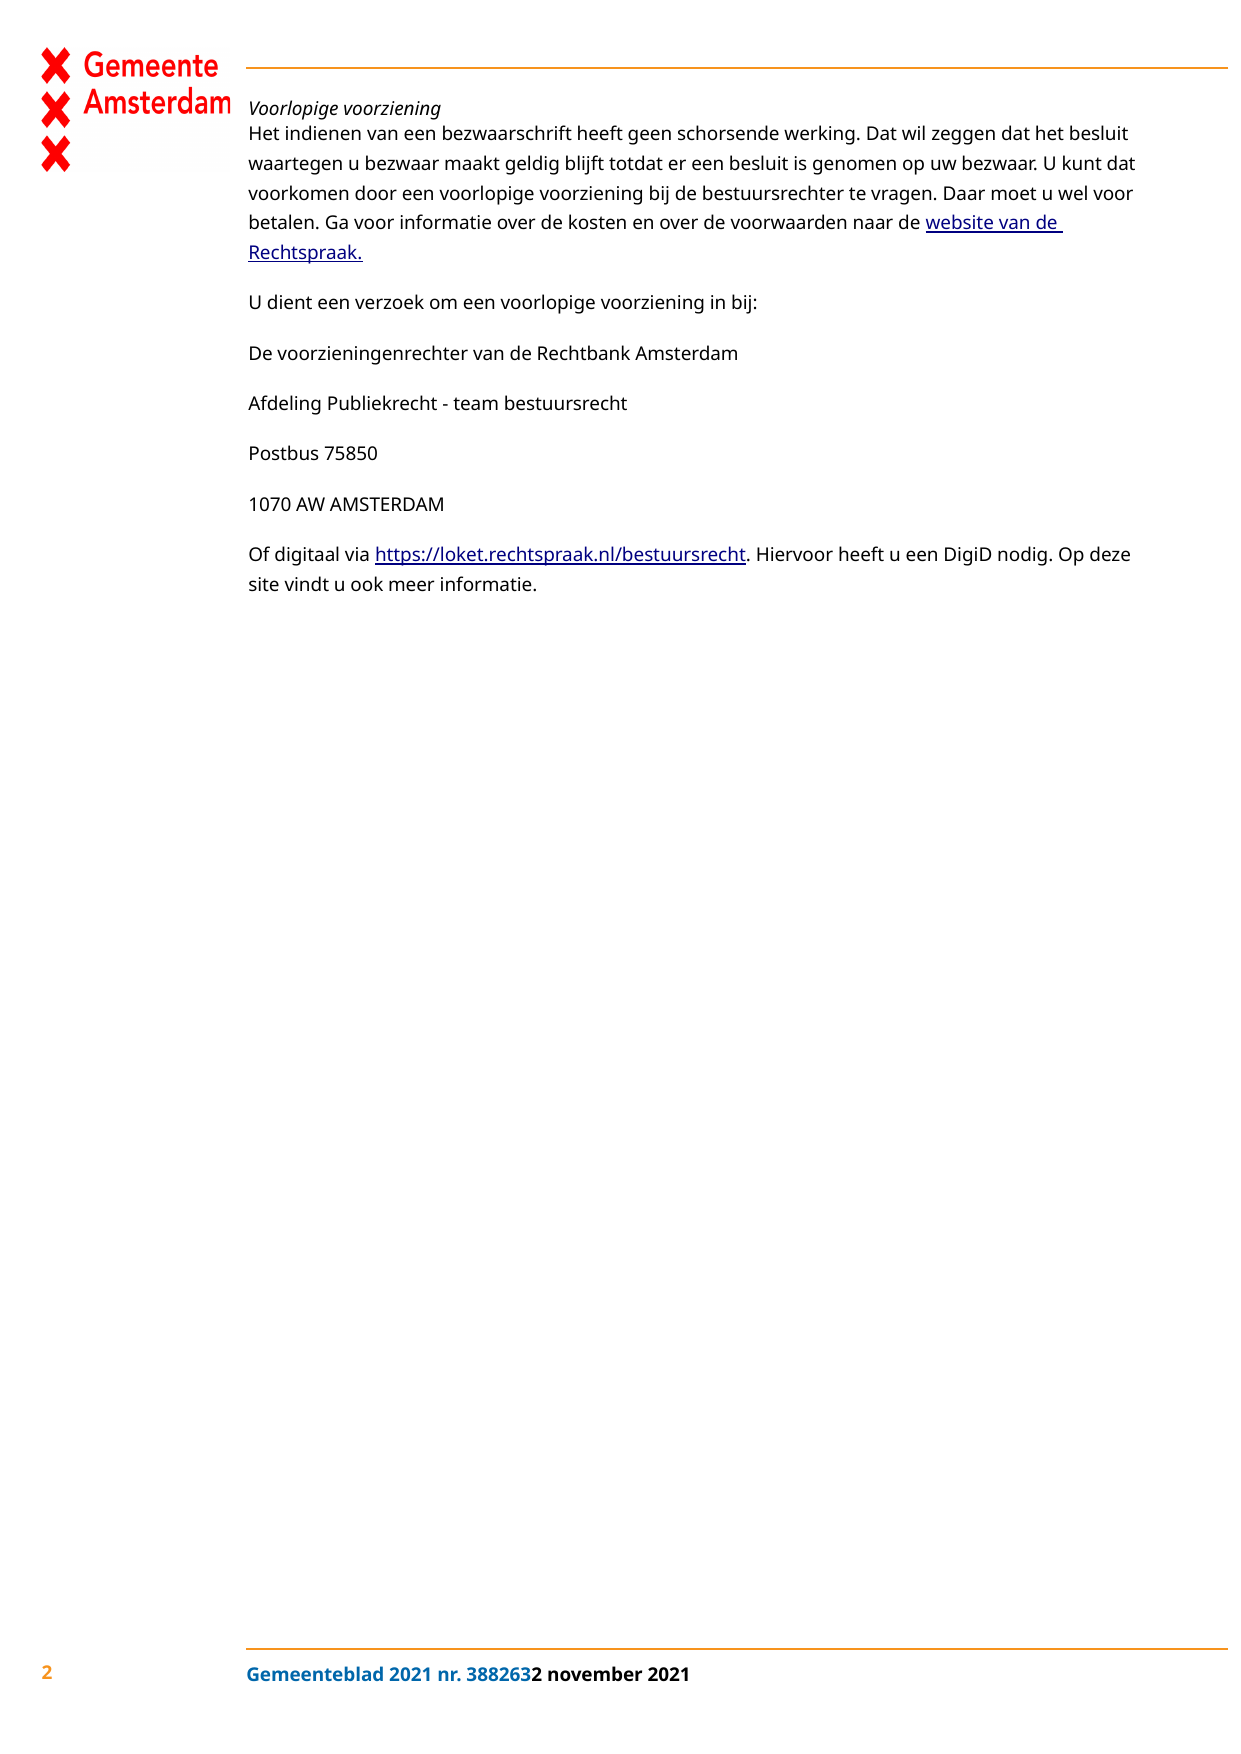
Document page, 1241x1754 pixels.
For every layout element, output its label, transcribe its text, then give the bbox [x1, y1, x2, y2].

text 1070 AW AMSTERDAM [248, 491, 1152, 517]
picture [41, 47, 231, 172]
text U dient een verzoek om een voorlopige voorziening in bij: [248, 289, 1152, 315]
text Het indienen van een bezwaarschrift heeft geen schorsende werking. Dat wil zeggen dat het besluit waartegen u bezwaar maakt geldig blijft totdat er een besluit is genomen op uw bezwaar. U kunt dat voorkomen door een voorlopige voorziening bij de bestuursrechter te vragen. Daar moet u wel voor betalen. Ga voor informatie over de kosten en over de voorwaarden naar de website van de Rechtspraak. [248, 121, 1152, 264]
text Of digitaal via https://loket.rechtspraak.nl/bestuursrecht. Hiervoor heeft u een DigiD nodig. Op deze site vindt u ook meer informatie. [248, 541, 1152, 597]
text Postbus 75850 [248, 441, 1152, 466]
text De voorzieningenrechter van de Rechtbank Amsterdam [248, 340, 1152, 365]
text Voorlopige voorziening [248, 95, 1152, 121]
text Afdeling Publiekrecht - team bestuursrecht [248, 390, 1152, 416]
